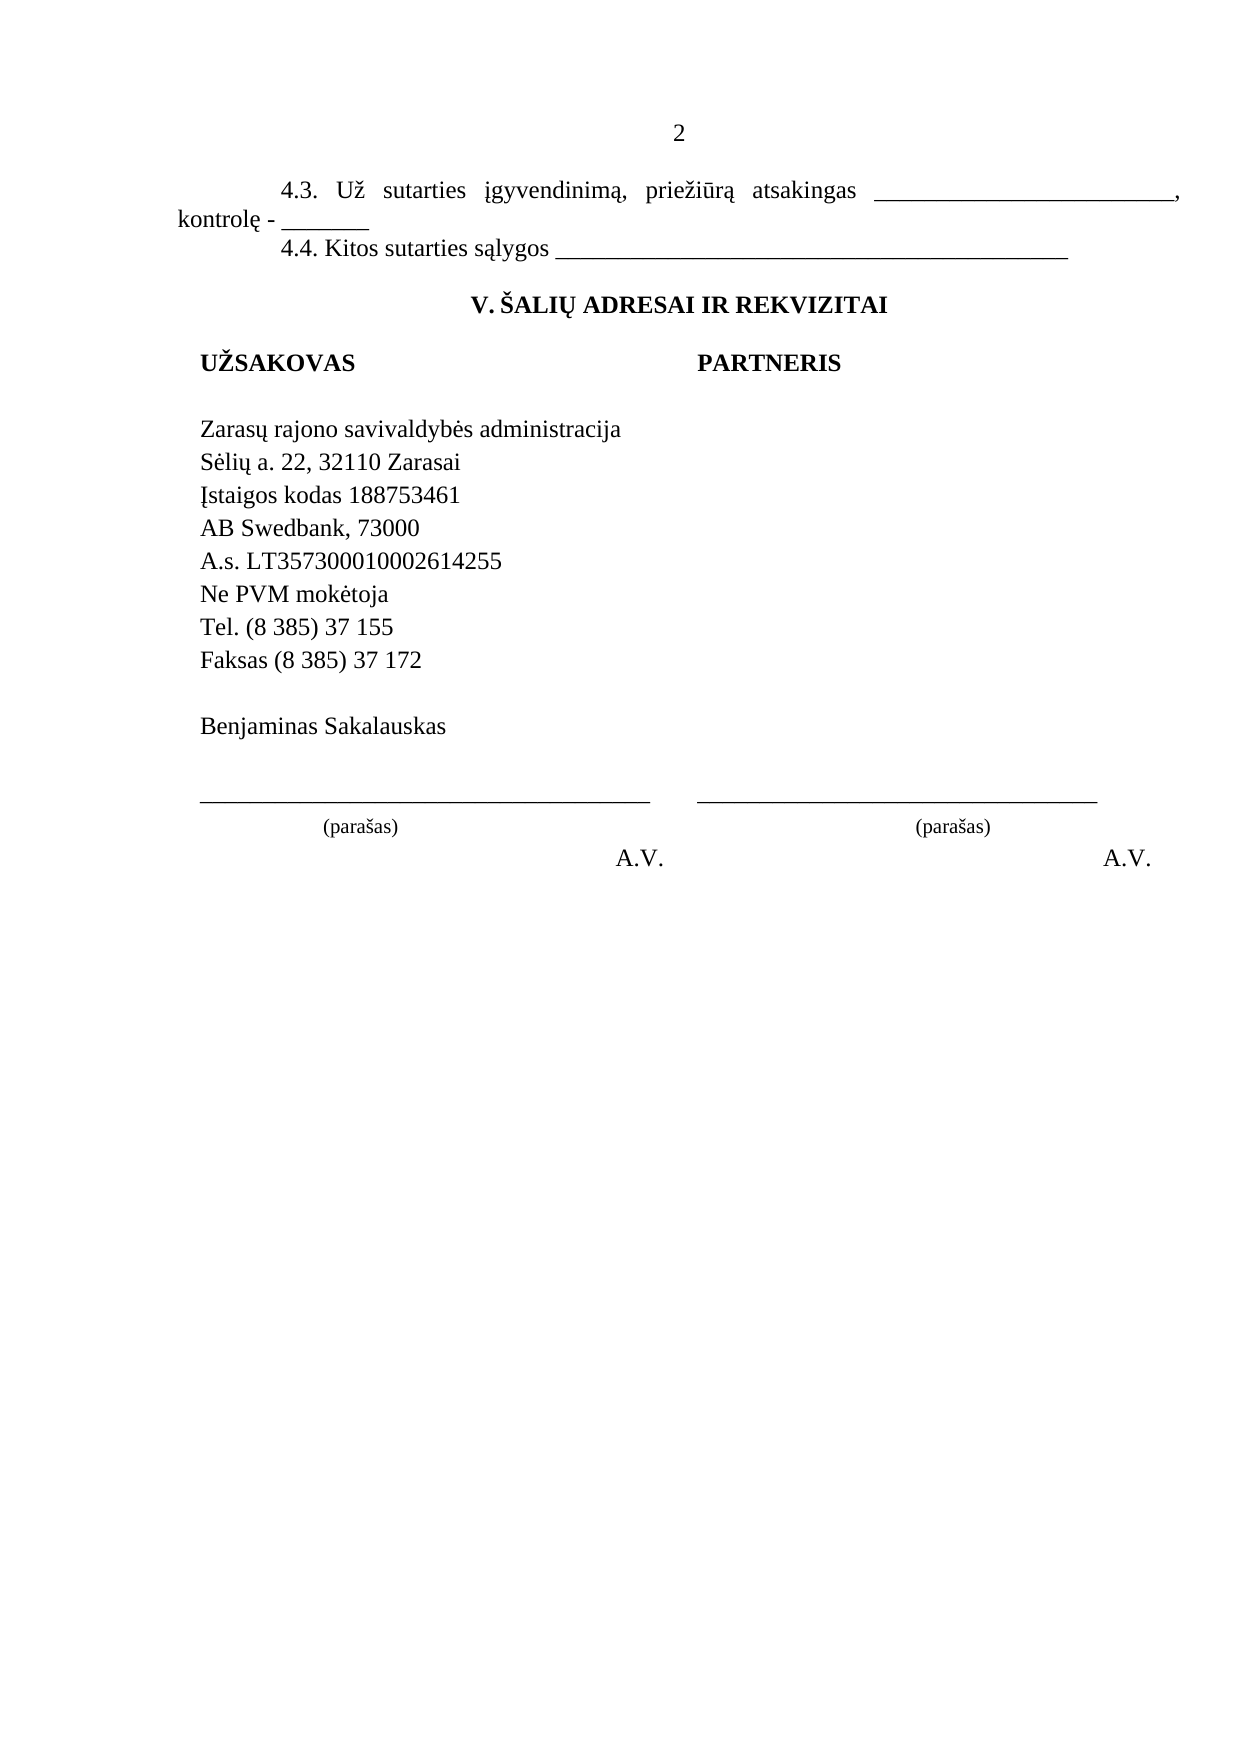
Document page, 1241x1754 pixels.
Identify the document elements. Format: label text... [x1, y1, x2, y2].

table_header PARTNERIS ________________________________ (parašas) A.V. [686, 348, 1163, 909]
text V. ŠALIŲ ADRESAI IR REKVIZITAI [177, 291, 1181, 319]
text 4.4. Kitos sutarties sąlygos _________________________________________ [177, 233, 1181, 262]
text 4.3. Už sutarties įgyvendinimą, priežiūrą atsakingas ________________________, kontrolę - _______ [177, 176, 1181, 233]
table_header UŽSAKOVAS Zarasų rajono savivaldybės administracija Sėlių a. 22, 32110 Zarasai Įstaigos kodas 188753461 AB Swedbank, 73000 A.s. LT357300010002614255 Ne PVM mokėtoja Tel. (8 385) 37 155 Faksas (8 385) 37 172 Benjaminas Sakalauskas ____________________________________ (parašas) A.V. [189, 348, 686, 909]
